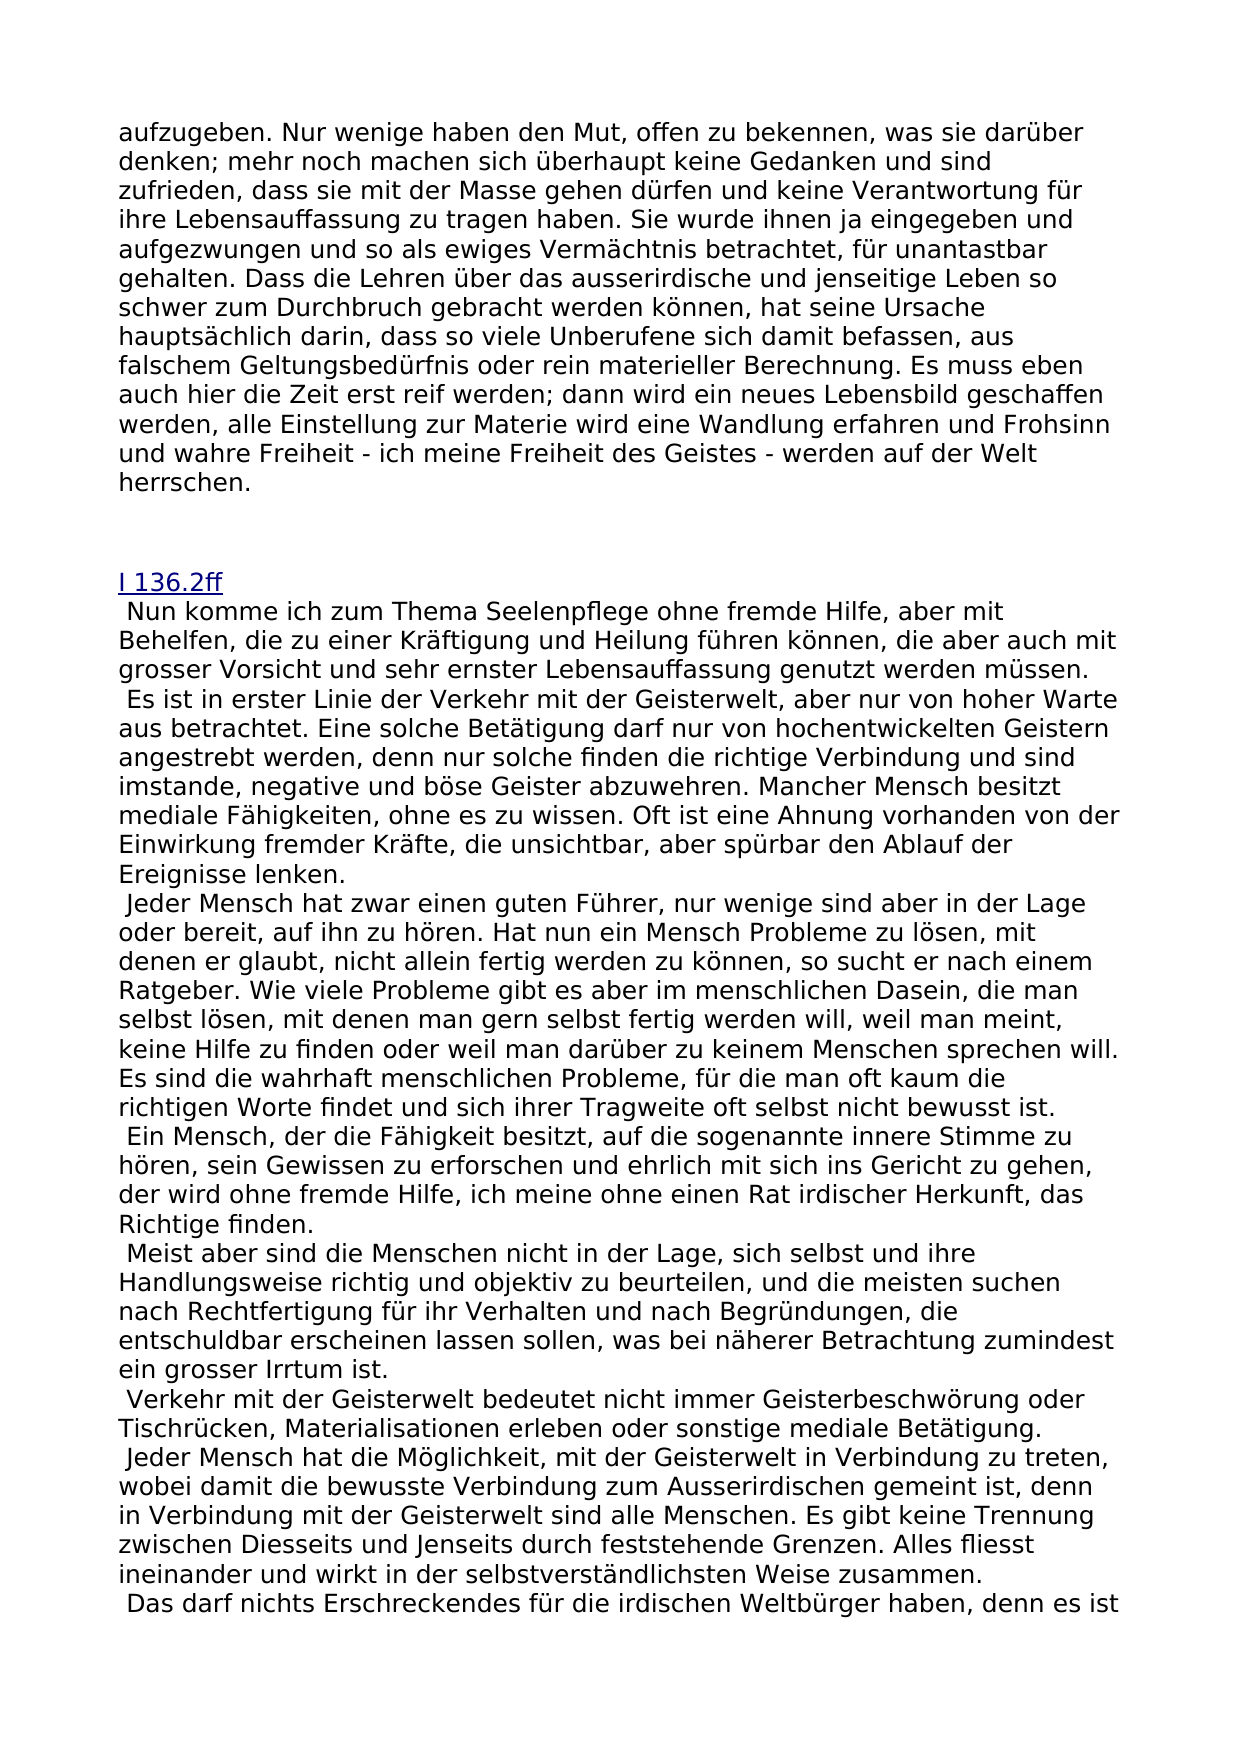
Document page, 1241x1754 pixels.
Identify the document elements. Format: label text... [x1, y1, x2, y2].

text aufzugeben. Nur wenige haben den Mut, offen zu bekennen, was sie darüber denken; mehr noch machen sich überhaupt keine Gedanken und sind zufrieden, dass sie mit der Masse gehen dürfen und keine Verantwortung für ihre Lebensauffassung zu tragen haben. Sie wurde ihnen ja eingegeben und aufgezwungen und so als ewiges Vermächtnis betrachtet, für unantastbar gehalten. Dass die Lehren über das ausserirdische und jenseitige Leben so schwer zum Durchbruch gebracht werden können, hat seine Ursache hauptsächlich darin, dass so viele Unberufene sich damit befassen, aus falschem Geltungsbedürfnis oder rein materieller Berechnung. Es muss eben auch hier die Zeit erst reif werden; dann wird ein neues Lebensbild geschaffen werden, alle Einstellung zur Materie wird eine Wandlung erfahren und Frohsinn und wahre Freiheit - ich meine Freiheit des Geistes - werden auf der Welt herrschen. [118, 118, 1122, 556]
text I 136.2ff Nun komme ich zum Thema Seelenpflege ohne fremde Hilfe, aber mit Behelfen, die zu einer Kräftigung und Heilung führen können, die aber auch mit grosser Vorsicht und sehr ernster Lebensauffassung genutzt werden müssen. Es ist in erster Linie der Verkehr mit der Geisterwelt, aber nur von hoher Warte aus betrachtet. Eine solche Betätigung darf nur von hochentwickelten Geistern angestrebt werden, denn nur solche finden die richtige Verbindung und sind imstande, negative und böse Geister abzuwehren. Mancher Mensch besitzt mediale Fähigkeiten, ohne es zu wissen. Oft ist eine Ahnung vorhanden von der Einwirkung fremder Kräfte, die unsichtbar, aber spürbar den Ablauf der Ereignisse lenken. Jeder Mensch hat zwar einen guten Führer, nur wenige sind aber in der Lage oder bereit, auf ihn zu hören. Hat nun ein Mensch Probleme zu lösen, mit denen er glaubt, nicht allein fertig werden zu können, so sucht er nach einem Ratgeber. Wie viele Probleme gibt es aber im menschlichen Dasein, die man selbst lösen, mit denen man gern selbst fertig werden will, weil man meint, keine Hilfe zu finden oder weil man darüber zu keinem Menschen sprechen will. Es sind die wahrhaft menschlichen Probleme, für die man oft kaum die richtigen Worte findet und sich ihrer Tragweite oft selbst nicht bewusst ist. Ein Mensch, der die Fähigkeit besitzt, auf die sogenannte innere Stimme zu hören, sein Gewissen zu erforschen und ehrlich mit sich ins Gericht zu gehen, der wird ohne fremde Hilfe, ich meine ohne einen Rat irdischer Herkunft, das Richtige finden. Meist aber sind die Menschen nicht in der Lage, sich selbst und ihre Handlungsweise richtig und objektiv zu beurteilen, und die meisten suchen nach Rechtfertigung für ihr Verhalten und nach Begründungen, die entschuldbar erscheinen lassen sollen, was bei näherer Betrachtung zumindest ein grosser Irrtum ist. Verkehr mit der Geisterwelt bedeutet nicht immer Geisterbeschwörung oder Tischrücken, Materialisationen erleben oder sonstige mediale Betätigung. Jeder Mensch hat die Möglichkeit, mit der Geisterwelt in Verbindung zu treten, wobei damit die bewusste Verbindung zum Ausserirdischen gemeint ist, denn in Verbindung mit der Geisterwelt sind alle Menschen. Es gibt keine Trennung zwischen Diesseits und Jenseits durch feststehende Grenzen. Alles fliesst ineinander und wirkt in der selbstverständlichsten Weise zusammen. Das darf nichts Erschreckendes für die irdischen Weltbürger haben, denn es ist [118, 568, 1122, 1618]
